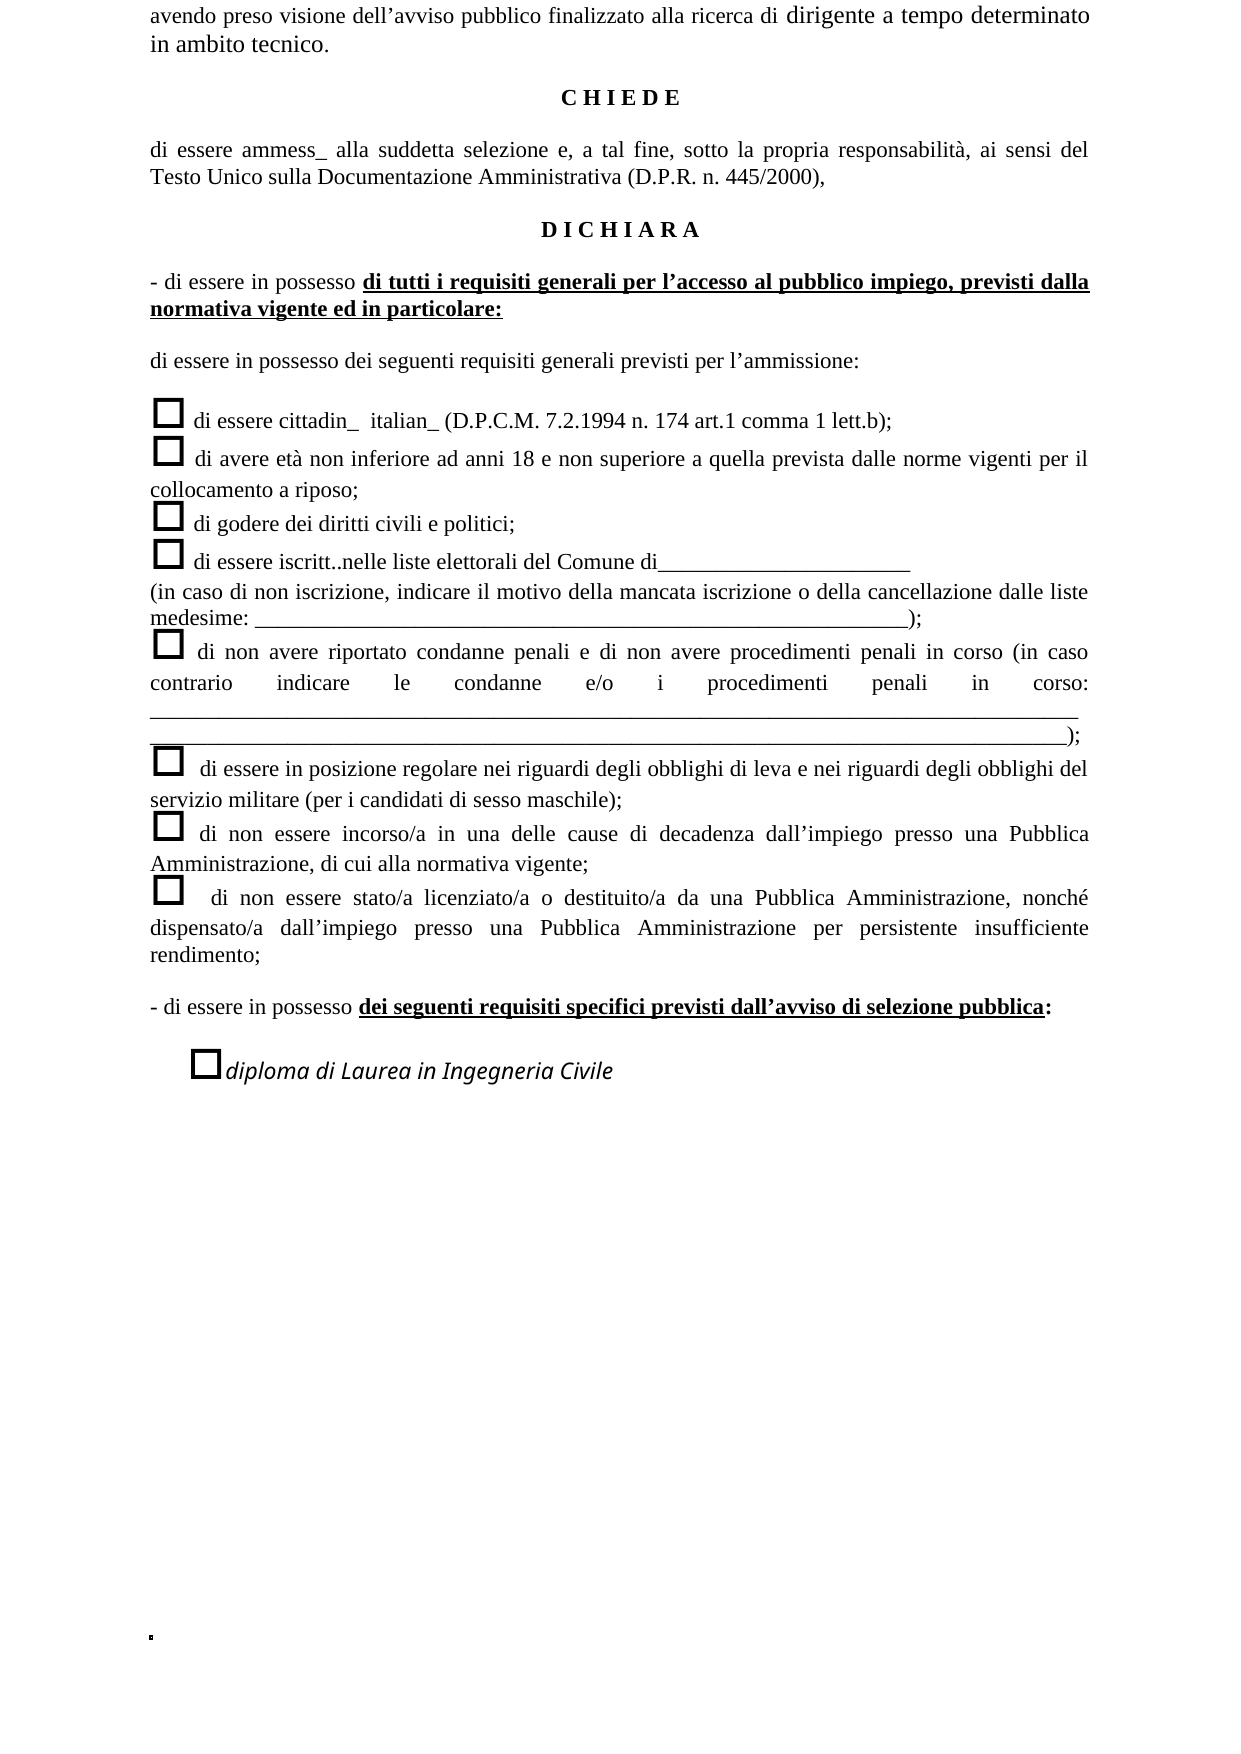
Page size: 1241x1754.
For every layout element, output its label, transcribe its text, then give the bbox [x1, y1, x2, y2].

text  di essere cittadin_ italian_ (D.P.C.M. 7.2.1994 n. 174 art.1 comma 1 lett.b); [150, 400, 1090, 438]
text  di non essere incorso/a in una delle cause di decadenza dall’impiego presso una Pubblica Amministrazione, di cui alla normativa vigente; [150, 812, 1090, 876]
text  di godere dei diritti civili e politici; [150, 502, 1090, 540]
text  di non avere riportato condanne penali e di non avere procedimenti penali in corso (in caso contrario indicare le condanne e/o i procedimenti penali in corso: _________________________________________________________________________________ [150, 631, 1090, 721]
text - di essere in possesso dei seguenti requisiti specifici previsti dall’avviso di selezione pubblica: [150, 993, 1090, 1020]
text di essere ammess_ alla suddetta selezione e, a tal fine, sotto la propria responsabilità, ai sensi del Testo Unico sulla Documentazione Amministrativa (D.P.R. n. 445/2000), [150, 137, 1090, 189]
text  di essere iscritt..nelle liste elettorali del Comune di______________________ [150, 540, 1090, 578]
text - di essere in possesso di tutti i requisiti generali per l’accesso al pubblico impiego, previsti dalla normativa vigente ed in particolare: [150, 268, 1090, 321]
text (in caso di non iscrizione, indicare il motivo della mancata iscrizione o della cancellazione dalle liste medesime: _________________________________________________________); [150, 578, 1090, 631]
text  di non essere stato/a licenziato/a o destituito/a da una Pubblica Amministrazione, nonché dispensato/a dall’impiego presso una Pubblica Amministrazione per persistente insufficiente rendimento; [150, 876, 1090, 967]
text di essere in possesso dei seguenti requisiti generali previsti per l’ammissione: [150, 347, 1090, 374]
text ________________________________________________________________________________); [150, 721, 1090, 748]
text diploma di Laurea in Ingegneria Civile [187, 1051, 1090, 1089]
text avendo preso visione dell’avviso pubblico finalizzato alla ricerca di dirigente a tempo determinato in ambito tecnico. [150, 0, 1090, 57]
text  di essere in posizione regolare nei riguardi degli obblighi di leva e nei riguardi degli obblighi del servizio militare (per i candidati di sesso maschile); [150, 748, 1090, 812]
text C H I E D E [150, 84, 1090, 110]
text  di avere età non inferiore ad anni 18 e non superiore a quella prevista dalle norme vigenti per il collocamento a riposo; [150, 438, 1090, 502]
text D I C H I A R A [150, 216, 1090, 242]
